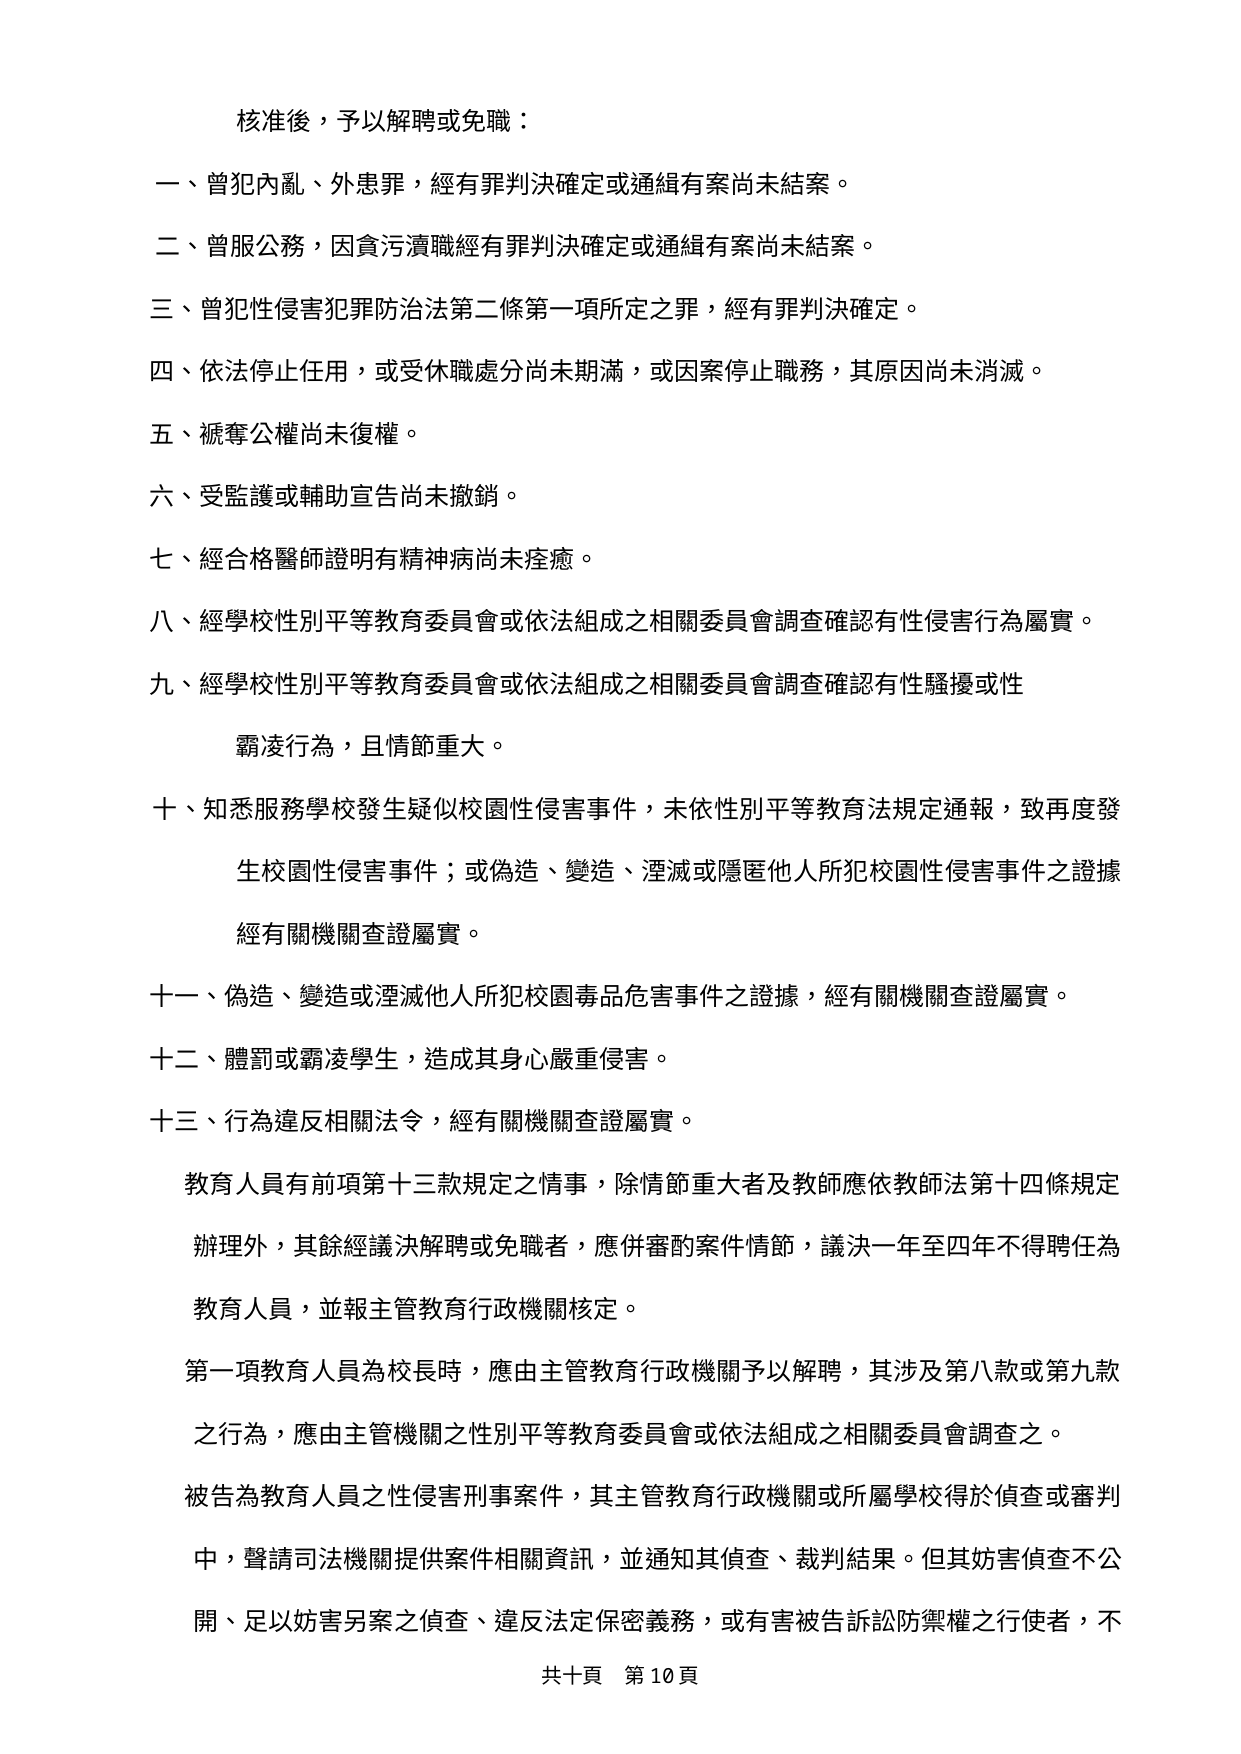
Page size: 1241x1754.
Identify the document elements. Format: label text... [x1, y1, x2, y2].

text 六、受監護或輔助宣告尚未撤銷。 [118, 453, 1122, 516]
text 一、曾犯內亂、外患罪，經有罪判決確定或通緝有案尚未結案。 [118, 141, 1122, 203]
text 霸凌行為，且情節重大。 [235, 703, 1122, 766]
text 七、經合格醫師證明有精神病尚未痊癒。 [118, 516, 1122, 578]
text 十二、體罰或霸凌學生，造成其身心嚴重侵害。 [118, 1016, 1122, 1078]
text 五、褫奪公權尚未復權。 [118, 391, 1122, 453]
text 九、經學校性別平等教育委員會或依法組成之相關委員會調查確認有性騷擾或性 [118, 641, 1122, 703]
text 三、曾犯性侵害犯罪防治法第二條第一項所定之罪，經有罪判決確定。 [118, 266, 1122, 328]
text 八、經學校性別平等教育委員會或依法組成之相關委員會調查確認有性侵害行為屬實。 [118, 578, 1122, 641]
text 被告為教育人員之性侵害刑事案件，其主管教育行政機關或所屬學校得於偵查或審判中，聲請司法機關提供案件相關資訊，並通知其偵查、裁判結果。但其妨害偵查不公開、足以妨害另案之偵查、違反法定保密義務，或有害被告訴訟防禦權之行使者，不 [118, 1453, 1122, 1641]
text 十一、偽造、變造或湮滅他人所犯校園毒品危害事件之證據，經有關機關查證屬實。 [118, 953, 1122, 1016]
text 教育人員有前項第十三款規定之情事，除情節重大者及教師應依教師法第十四條規定辦理外，其餘經議決解聘或免職者，應併審酌案件情節，議決一年至四年不得聘任為教育人員，並報主管教育行政機關核定。 [118, 1141, 1122, 1328]
text 第一項教育人員為校長時，應由主管教育行政機關予以解聘，其涉及第八款或第九款之行為，應由主管機關之性別平等教育委員會或依法組成之相關委員會調查之。 [118, 1328, 1122, 1453]
text 十、知悉服務學校發生疑似校園性侵害事件，未依性別平等教育法規定通報，致再度發生校園性侵害事件；或偽造、變造、湮滅或隱匿他人所犯校園性侵害事件之證據，經有關機關查證屬實。 [118, 766, 1122, 953]
text 四、依法停止任用，或受休職處分尚未期滿，或因案停止職務，其原因尚未消滅。 [118, 328, 1122, 391]
text 十三、行為違反相關法令，經有關機關查證屬實。 [118, 1078, 1122, 1141]
text 核准後，予以解聘或免職： [118, 78, 1122, 141]
text 二、曾服公務，因貪污瀆職經有罪判決確定或通緝有案尚未結案。 [118, 203, 1122, 266]
